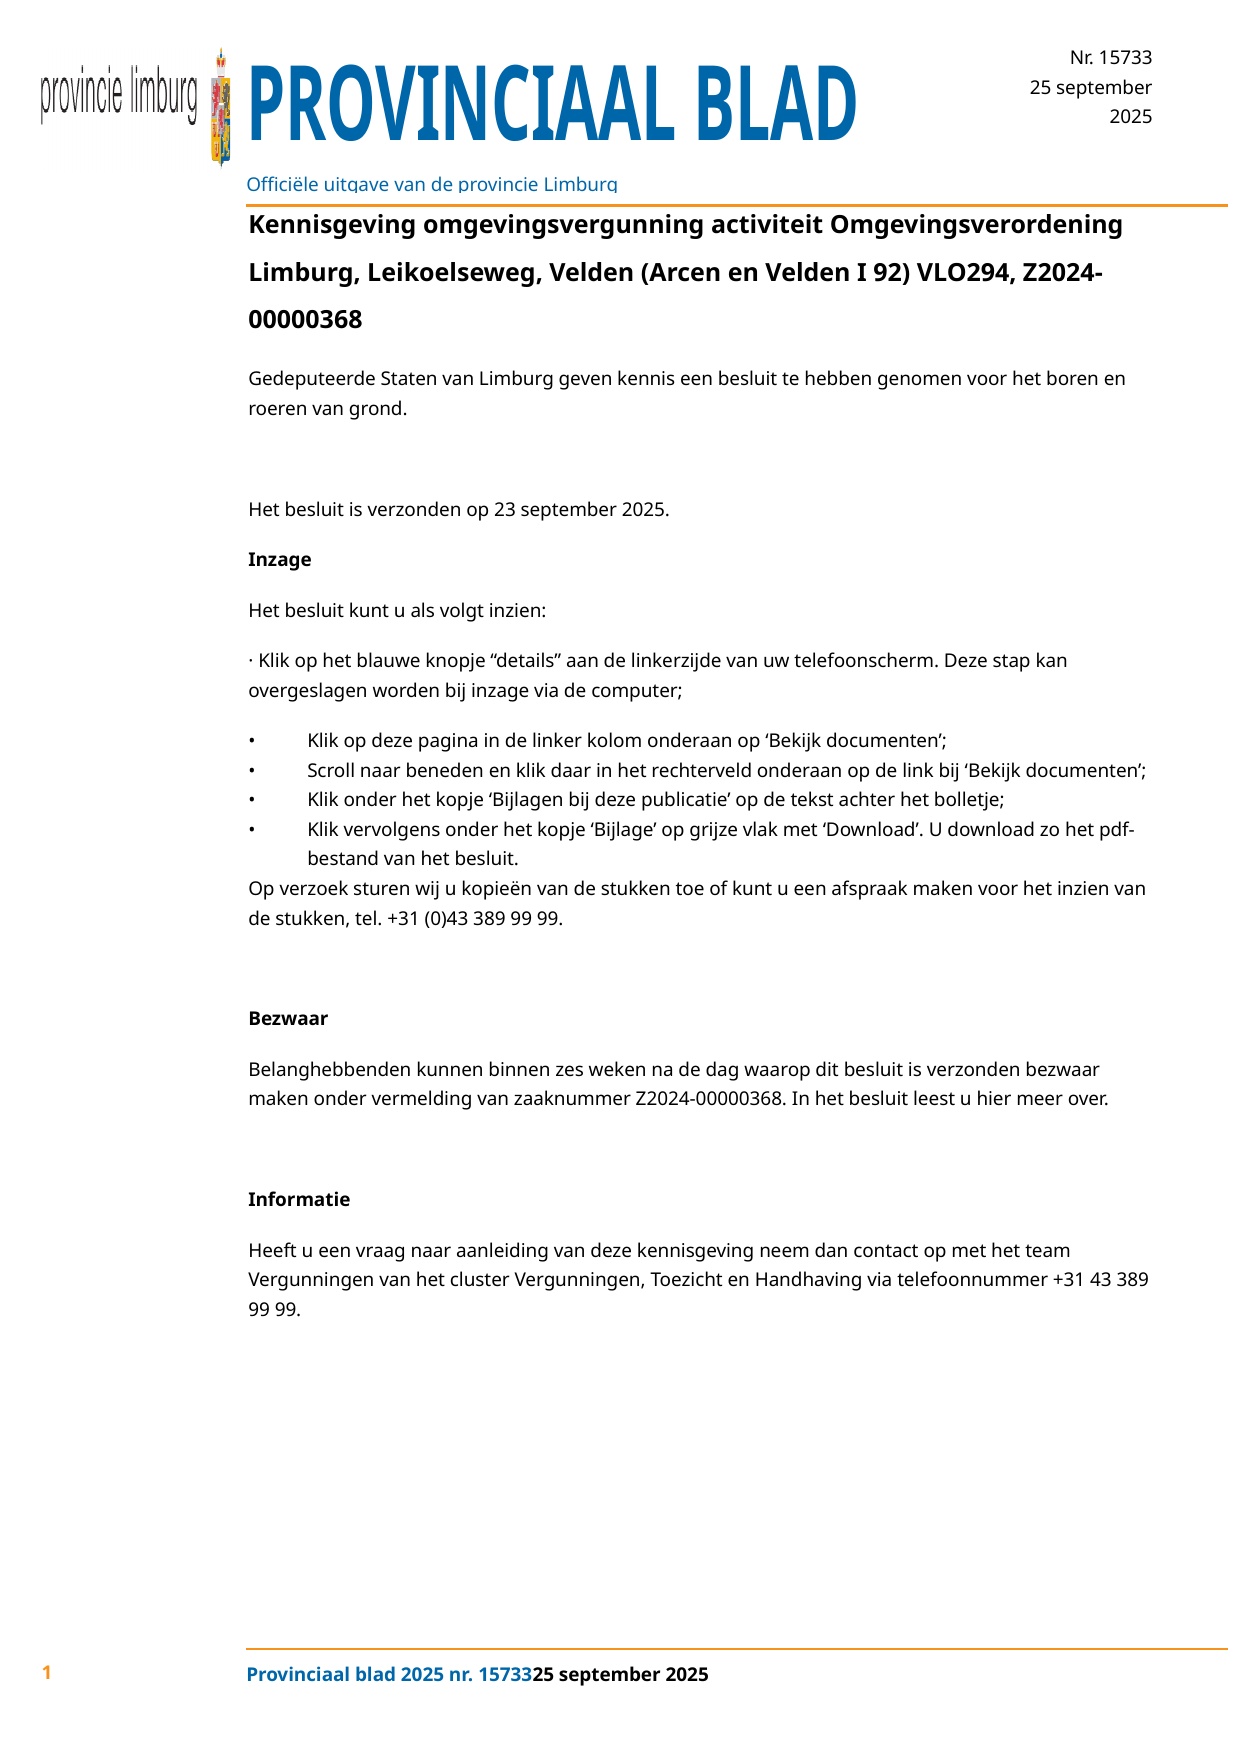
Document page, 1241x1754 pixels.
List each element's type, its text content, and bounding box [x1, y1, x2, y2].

text · Klik op het blauwe knopje “details” aan de linkerzijde van uw telefoonscherm. Deze stap kan overgeslagen worden bij inzage via de computer; [248, 647, 1152, 702]
list Klik onder het kopje ‘Bijlagen bij deze publicatie’ op de tekst achter het bolletje; [248, 786, 1152, 812]
text Gedeputeerde Staten van Limburg geven kennis een besluit te hebben genomen voor het boren en roeren van grond. [248, 366, 1152, 421]
text Kennisgeving omgevingsvergunning activiteit Omgevingsverordening Limburg, Leikoelseweg, Velden (Arcen en Velden I 92) VLO294, Z2024-00000368 [248, 207, 1152, 336]
text Belanghebbenden kunnen binnen zes weken na de dag waarop dit besluit is verzonden bezwaar maken onder vermelding van zaaknummer Z2024-00000368. In het besluit leest u hier meer over. [248, 1056, 1152, 1111]
text Informatie [248, 1186, 1152, 1212]
text Het besluit kunt u als volgt inzien: [248, 597, 1152, 622]
text Het besluit is verzonden op 23 september 2025. [248, 496, 1152, 522]
text Heeft u een vraag naar aanleiding van deze kennisgeving neem dan contact op met het team Vergunningen van het cluster Vergunningen, Toezicht en Handhaving via telefoonnummer +31 43 389 99 99. [248, 1237, 1152, 1322]
picture [41, 47, 231, 172]
text Op verzoek sturen wij u kopieën van de stukken toe of kunt u een afspraak maken voor het inzien van de stukken, tel. +31 (0)43 389 99 99. [248, 875, 1152, 930]
text Bezwaar [248, 1006, 1152, 1031]
list Klik op deze pagina in de linker kolom onderaan op ‘Bekijk documenten’; [248, 727, 1152, 753]
list Klik vervolgens onder het kopje ‘Bijlage’ op grijze vlak met ‘Download’. U download zo het pdf-bestand van het besluit. [248, 816, 1152, 871]
list Scroll naar beneden en klik daar in het rechterveld onderaan op de link bij ‘Bekijk documenten’; [248, 757, 1152, 782]
text Inzage [248, 546, 1152, 572]
